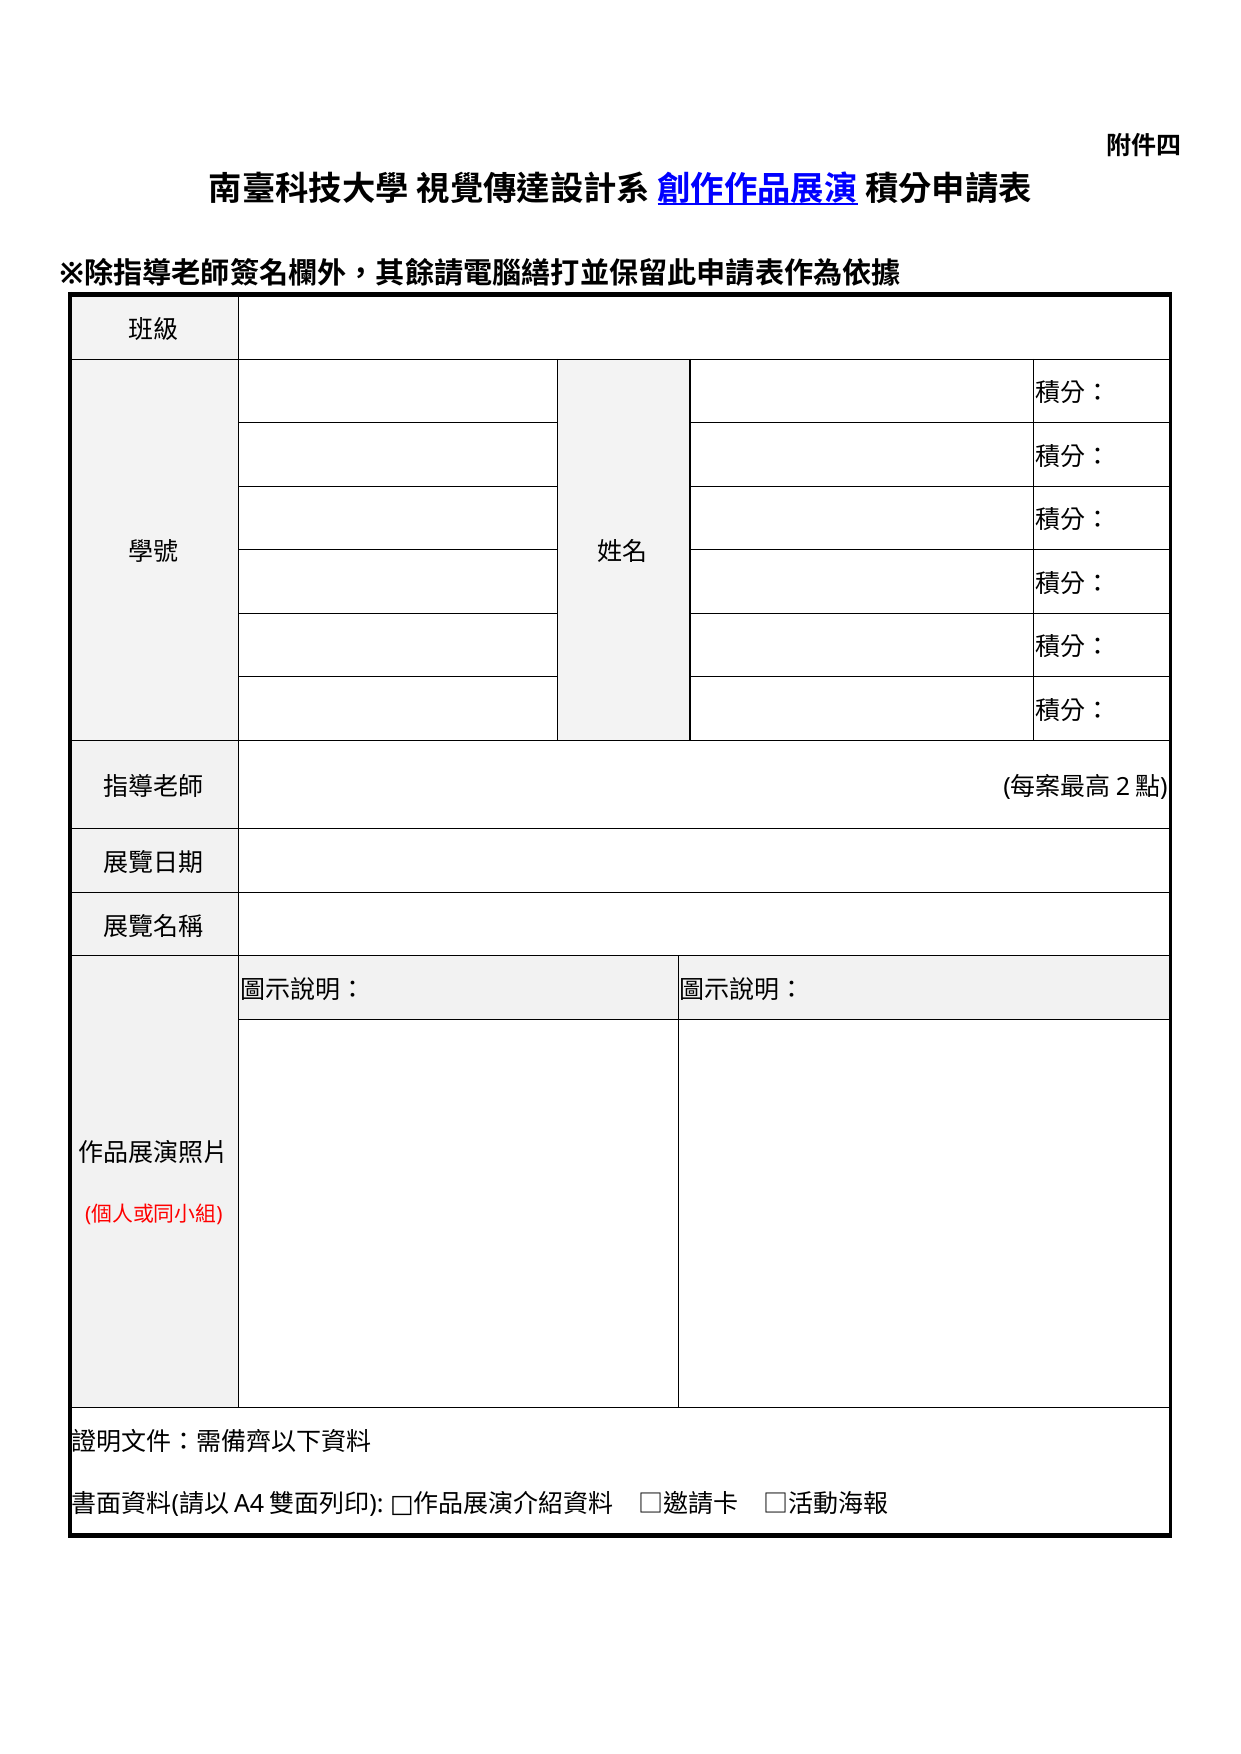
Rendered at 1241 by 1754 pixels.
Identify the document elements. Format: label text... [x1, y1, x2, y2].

table_cell 展覽日期 [72, 829, 238, 892]
table_cell [239, 893, 1169, 955]
table_cell [239, 1020, 678, 1407]
text 附件四 [59, 125, 1181, 161]
table_cell 積分： [1034, 550, 1169, 613]
table_cell 圖示說明： [679, 956, 1169, 1019]
table_header [239, 297, 1169, 359]
table_cell [239, 550, 557, 613]
text ※除指導老師簽名欄外，其餘請電腦繕打並保留此申請表作為依據 [59, 249, 1181, 292]
table_cell 積分： [1034, 677, 1169, 740]
table_cell [691, 677, 1033, 740]
table_cell 積分： [1034, 360, 1169, 422]
table_cell [239, 487, 557, 549]
table_cell [239, 829, 1169, 892]
table_cell [239, 423, 557, 486]
table_cell [679, 1020, 1169, 1407]
table_cell (每案最高2點) [239, 741, 1169, 828]
table_cell 證明文件：需備齊以下資料 書面資料(請以A4雙面列印): □作品展演介紹資料 □邀請卡 □活動海報 [72, 1408, 1169, 1533]
table_cell [239, 360, 557, 422]
table_cell 展覽名稱 [72, 893, 238, 955]
table_cell 積分： [1034, 614, 1169, 676]
table_cell [239, 677, 557, 740]
table_cell 積分： [1034, 487, 1169, 549]
table_cell [691, 423, 1033, 486]
table_cell 圖示說明： [239, 956, 678, 1019]
table_cell [691, 487, 1033, 549]
table_cell 作品展演照片 (個人或同小組) [72, 956, 238, 1407]
table_cell [691, 360, 1033, 422]
table_cell 學號 [72, 360, 238, 740]
table_cell 指導老師 [72, 741, 238, 828]
table_header 班級 [72, 297, 238, 359]
table_cell [691, 614, 1033, 676]
table_cell 姓名 [558, 360, 689, 740]
table_cell [691, 550, 1033, 613]
text 南臺科技大學 視覺傳達設計系 創作作品展演 積分申請表 [59, 161, 1181, 210]
table_cell 積分： [1034, 423, 1169, 486]
table_cell [239, 614, 557, 676]
